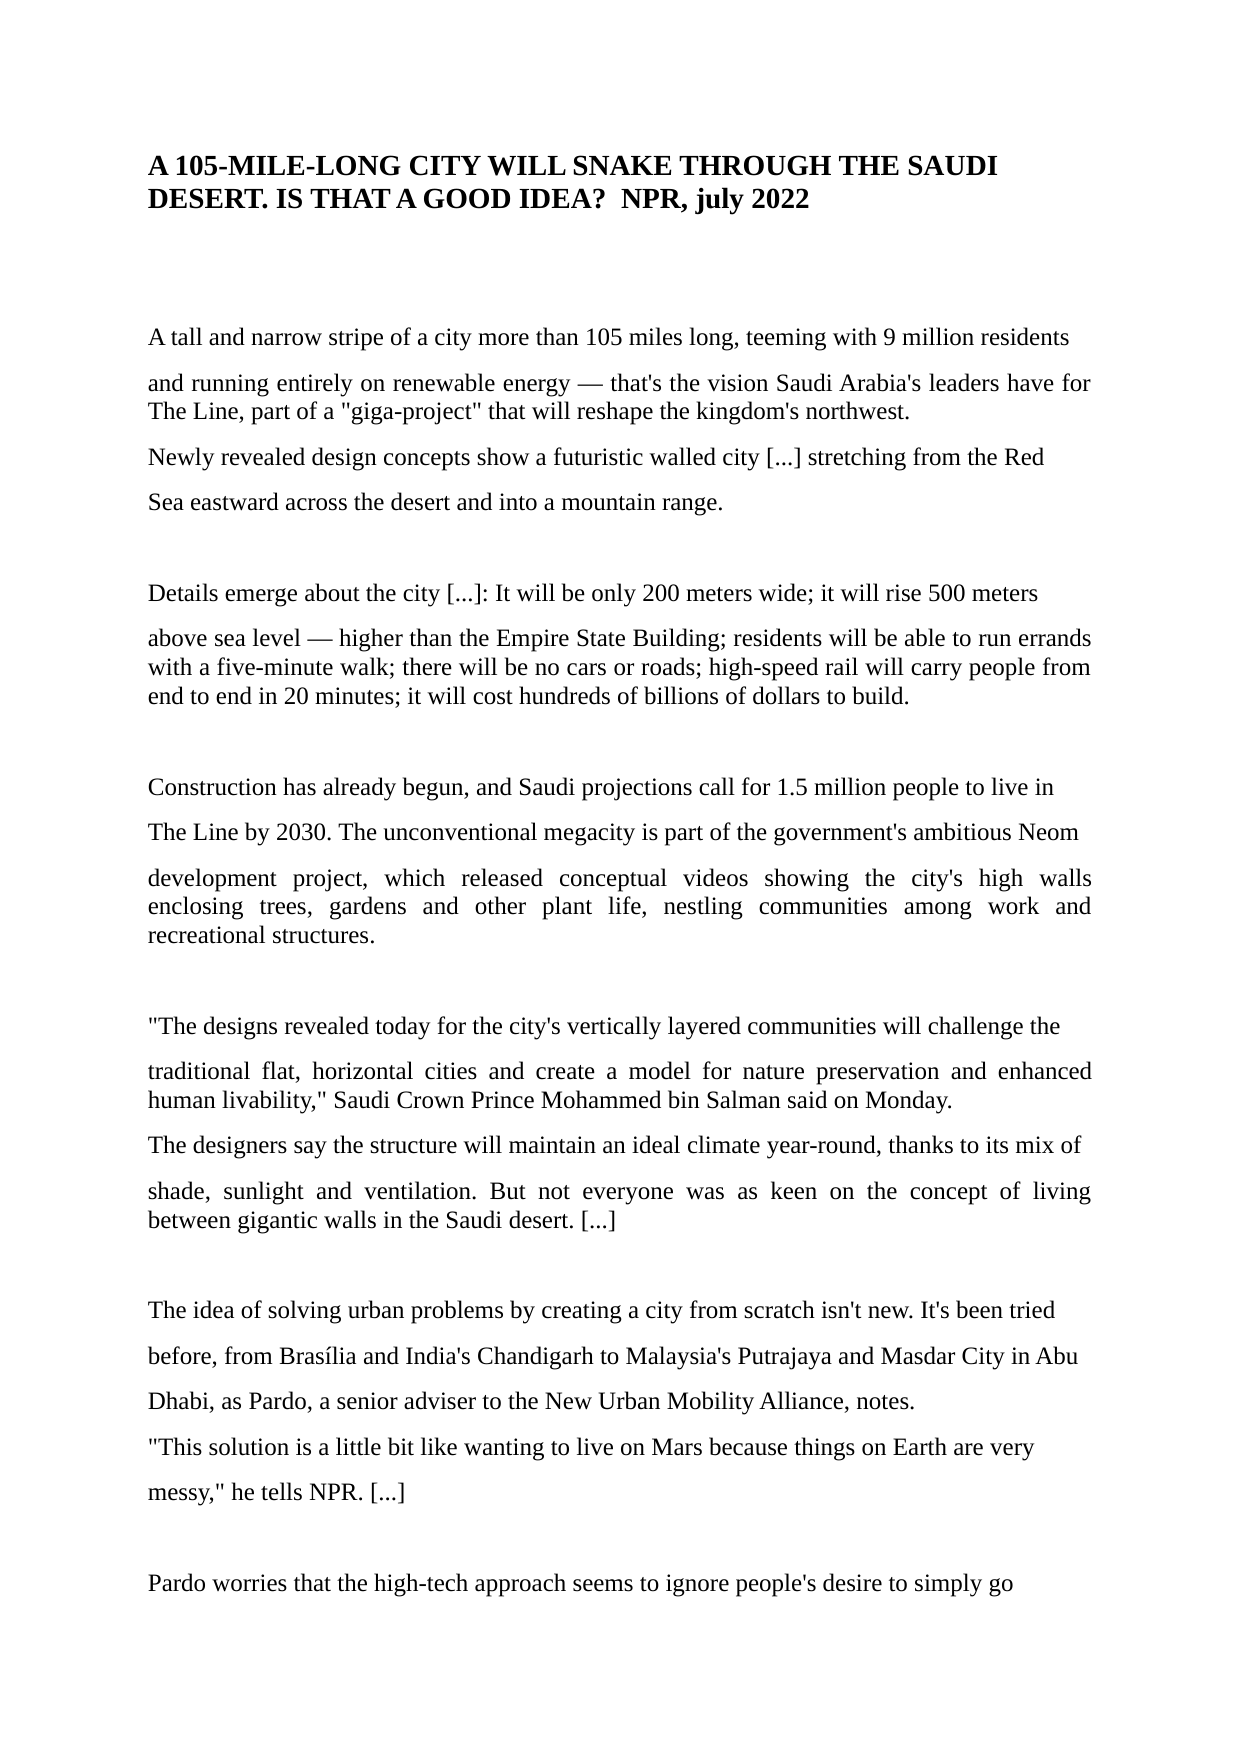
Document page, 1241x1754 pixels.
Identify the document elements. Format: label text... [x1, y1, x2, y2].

text development project, which released conceptual videos showing the city's high walls enclosing trees, gardens and other plant life, nestling communities among work and recreational structures. [148, 863, 1093, 949]
text Newly revealed design concepts show a futuristic walled city [...] stretching from the Red [148, 442, 1093, 471]
text Sea eastward across the desert and into a mountain range. [148, 487, 1093, 516]
text "This solution is a little bit like wanting to live on Mars because things on Earth are very [148, 1432, 1093, 1461]
text traditional flat, horizontal cities and create a model for nature preservation and enhanced human livability," Saudi Crown Prince Mohammed bin Salman said on Monday. [148, 1056, 1093, 1114]
text A 105-MILE-LONG CITY WILL SNAKE THROUGH THE SAUDI DESERT. IS THAT A GOOD IDEA? NPR, july 2022 [148, 148, 1093, 215]
text shade, sunlight and ventilation. But not everyone was as keen on the concept of living between gigantic walls in the Saudi desert. [...] [148, 1176, 1093, 1233]
text and running entirely on renewable energy — that's the vision Saudi Arabia's leaders have for The Line, part of a "giga-project" that will reshape the kingdom's northwest. [148, 368, 1093, 425]
text messy," he tells NPR. [...] [148, 1477, 1093, 1506]
text Details emerge about the city [...]: It will be only 200 meters wide; it will rise 500 meters [148, 578, 1093, 607]
text The idea of solving urban problems by creating a city from scratch isn't new. It's been tried [148, 1296, 1093, 1324]
text Construction has already begun, and Saudi projections call for 1.5 million people to live in [148, 772, 1093, 801]
text before, from Brasília and India's Chandigarh to Malaysia's Putrajaya and Masdar City in Abu [148, 1341, 1093, 1370]
text above sea level — higher than the Empire State Building; residents will be able to run errands with a five-minute walk; there will be no cars or roads; high-speed rail will carry people from end to end in 20 minutes; it will cost hundreds of billions of dollars to build. [148, 623, 1093, 710]
text A tall and narrow stripe of a city more than 105 miles long, teeming with 9 million residents [148, 322, 1093, 351]
text "The designs revealed today for the city's vertically layered communities will challenge the [148, 1011, 1093, 1040]
text The designers say the structure will maintain an ideal climate year-round, thanks to its mix of [148, 1131, 1093, 1159]
text Dhabi, as Pardo, a senior adviser to the New Urban Mobility Alliance, notes. [148, 1386, 1093, 1415]
text The Line by 2030. The unconventional megacity is part of the government's ambitious Neom [148, 817, 1093, 846]
text Pardo worries that the high-tech approach seems to ignore people's desire to simply go [148, 1568, 1093, 1597]
